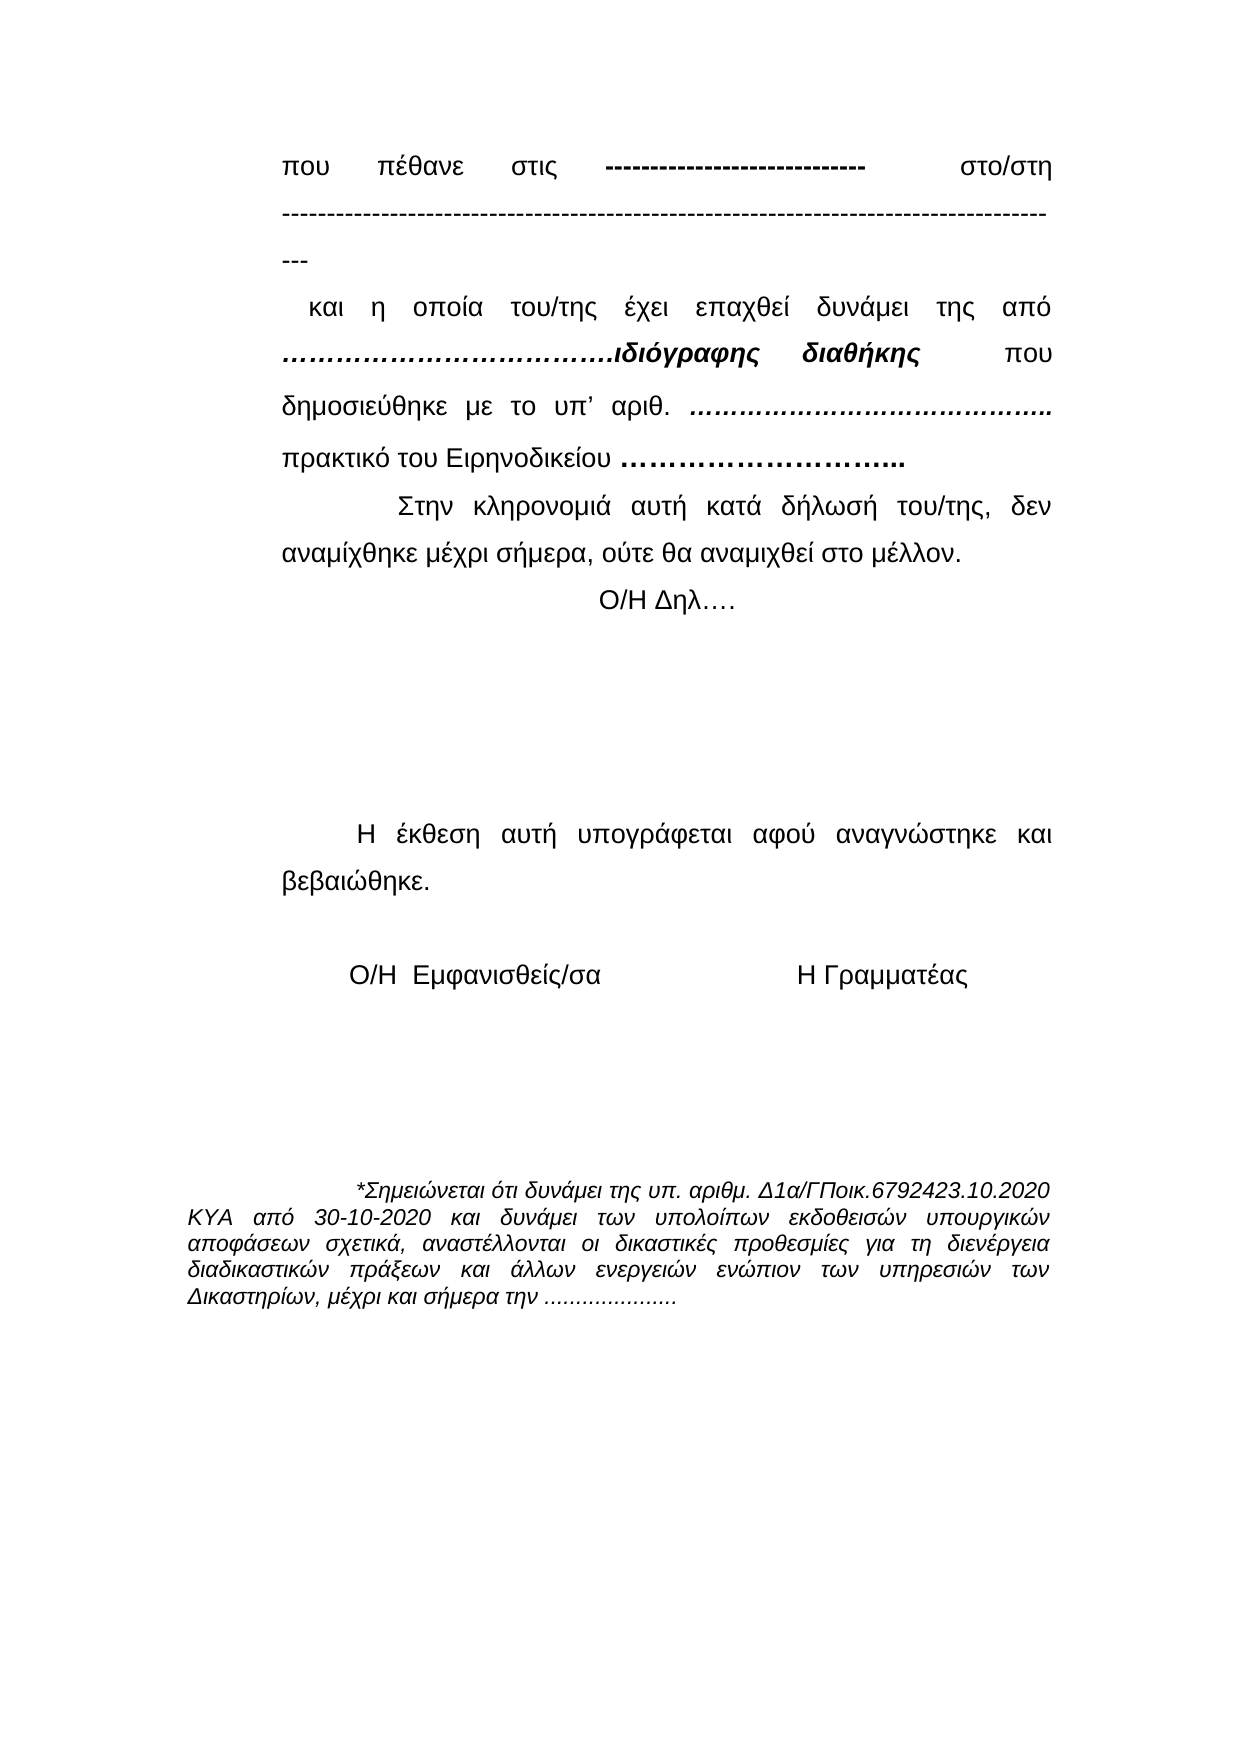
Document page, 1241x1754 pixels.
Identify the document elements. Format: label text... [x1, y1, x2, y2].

text Ο/Η Δηλ…. [281, 584, 1053, 615]
text Στην κληρονομιά αυτή κατά δήλωσή του/της, δεν αναμίχθηκε μέχρι σήμερα, ούτε θα αναμιχθεί στο μέλλον. [281, 490, 1053, 568]
text Η έκθεση αυτή υπογράφεται αφού αναγνώστηκε και βεβαιώθηκε. [281, 818, 1053, 896]
text Ο/Η Εμφανισθείς/σα Η Γραμματέας [281, 959, 1053, 990]
text και η οποία του/της έχει επαχθεί δυνάμει της από ……………………………….ιδιόγραφης διαθήκης που δημοσιεύθηκε με το υπ’ αριθ. …………………………………….. πρακτικό του Ειρηνοδικείου ………………………... [281, 291, 1053, 473]
text που πέθανε στις ----------------------------- στο/στη ---------------------------------------------------------------------------------------- [281, 150, 1053, 275]
text *Σημειώνεται ότι δυνάμει της υπ. αριθμ. Δ1α/ΓΠοικ.6792423.10.2020 ΚΥΑ από 30-10-2020 και δυνάμει των υπολοίπων εκδοθεισών υπουργικών αποφάσεων σχετικά, αναστέλλονται οι δικαστικές προθεσμίες για τη διενέργεια διαδικαστικών πράξεων και άλλων ενεργειών ενώπιον των υπηρεσιών των Δικαστηρίων, μέχρι και σήμερα την ..................... [187, 1177, 1053, 1309]
